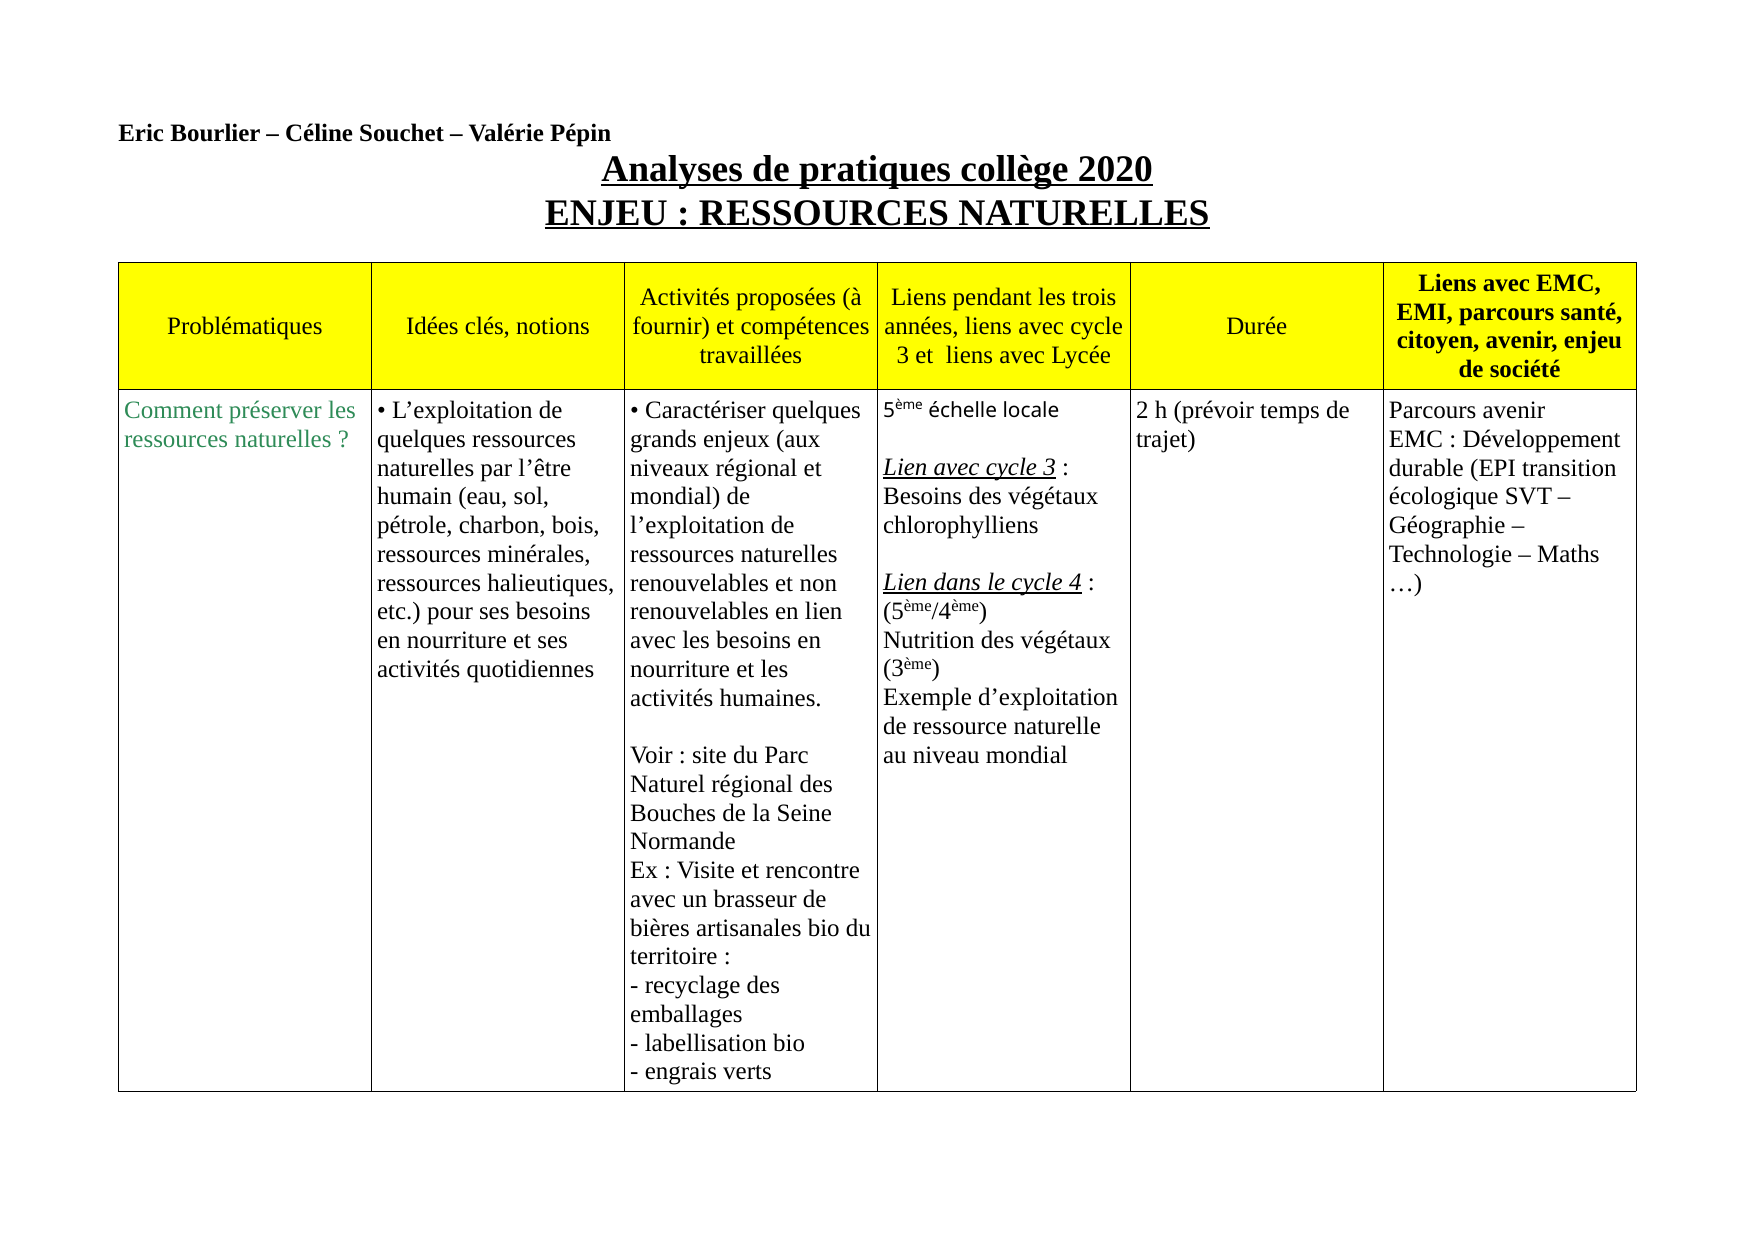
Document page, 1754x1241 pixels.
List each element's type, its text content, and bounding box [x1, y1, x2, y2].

text ENJEU : RESSOURCES NATURELLES [118, 190, 1636, 233]
table_header Idées clés, notions [372, 263, 624, 389]
table_header Durée [1131, 263, 1383, 389]
table_header Activités proposées (à fournir) et compétences travaillées [625, 263, 877, 389]
table_cell • L’exploitation de quelques ressources naturelles par l’être humain (eau, sol, pétrole, charbon, bois, ressources minérales, ressources halieutiques, etc.) pour ses besoins en nourriture et ses activités quotidiennes [372, 390, 624, 1091]
table_cell Parcours avenir EMC : Développement durable (EPI transition écologique SVT – Géographie – Technologie – Maths …) [1384, 390, 1636, 1091]
table_header Problématiques [119, 263, 371, 389]
text Analyses de pratiques collège 2020 [118, 147, 1636, 190]
table_cell 2 h (prévoir temps de trajet) [1131, 390, 1383, 1091]
table_cell Comment préserver les ressources naturelles ? [119, 390, 371, 1091]
text Eric Bourlier – Céline Souchet – Valérie Pépin [118, 118, 1636, 147]
table_cell • Caractériser quelques grands enjeux (aux niveaux régional et mondial) de l’exploitation de ressources naturelles renouvelables et non renouvelables en lien avec les besoins en nourriture et les activités humaines. Voir : site du Parc Naturel régional des Bouches de la Seine Normande Ex : Visite et rencontre avec un brasseur de bières artisanales bio du territoire : - recyclage des emballages - labellisation bio - engrais verts [625, 390, 877, 1091]
table_header Liens avec EMC, EMI, parcours santé, citoyen, avenir, enjeu de société [1384, 263, 1636, 389]
table_cell 5ème échelle locale Lien avec cycle 3 : Besoins des végétaux chlorophylliens Lien dans le cycle 4 : (5ème/4ème) Nutrition des végétaux (3ème) Exemple d’exploitation de ressource naturelle au niveau mondial [878, 390, 1130, 1091]
table_header Liens pendant les trois années, liens avec cycle 3 et liens avec Lycée [878, 263, 1130, 389]
